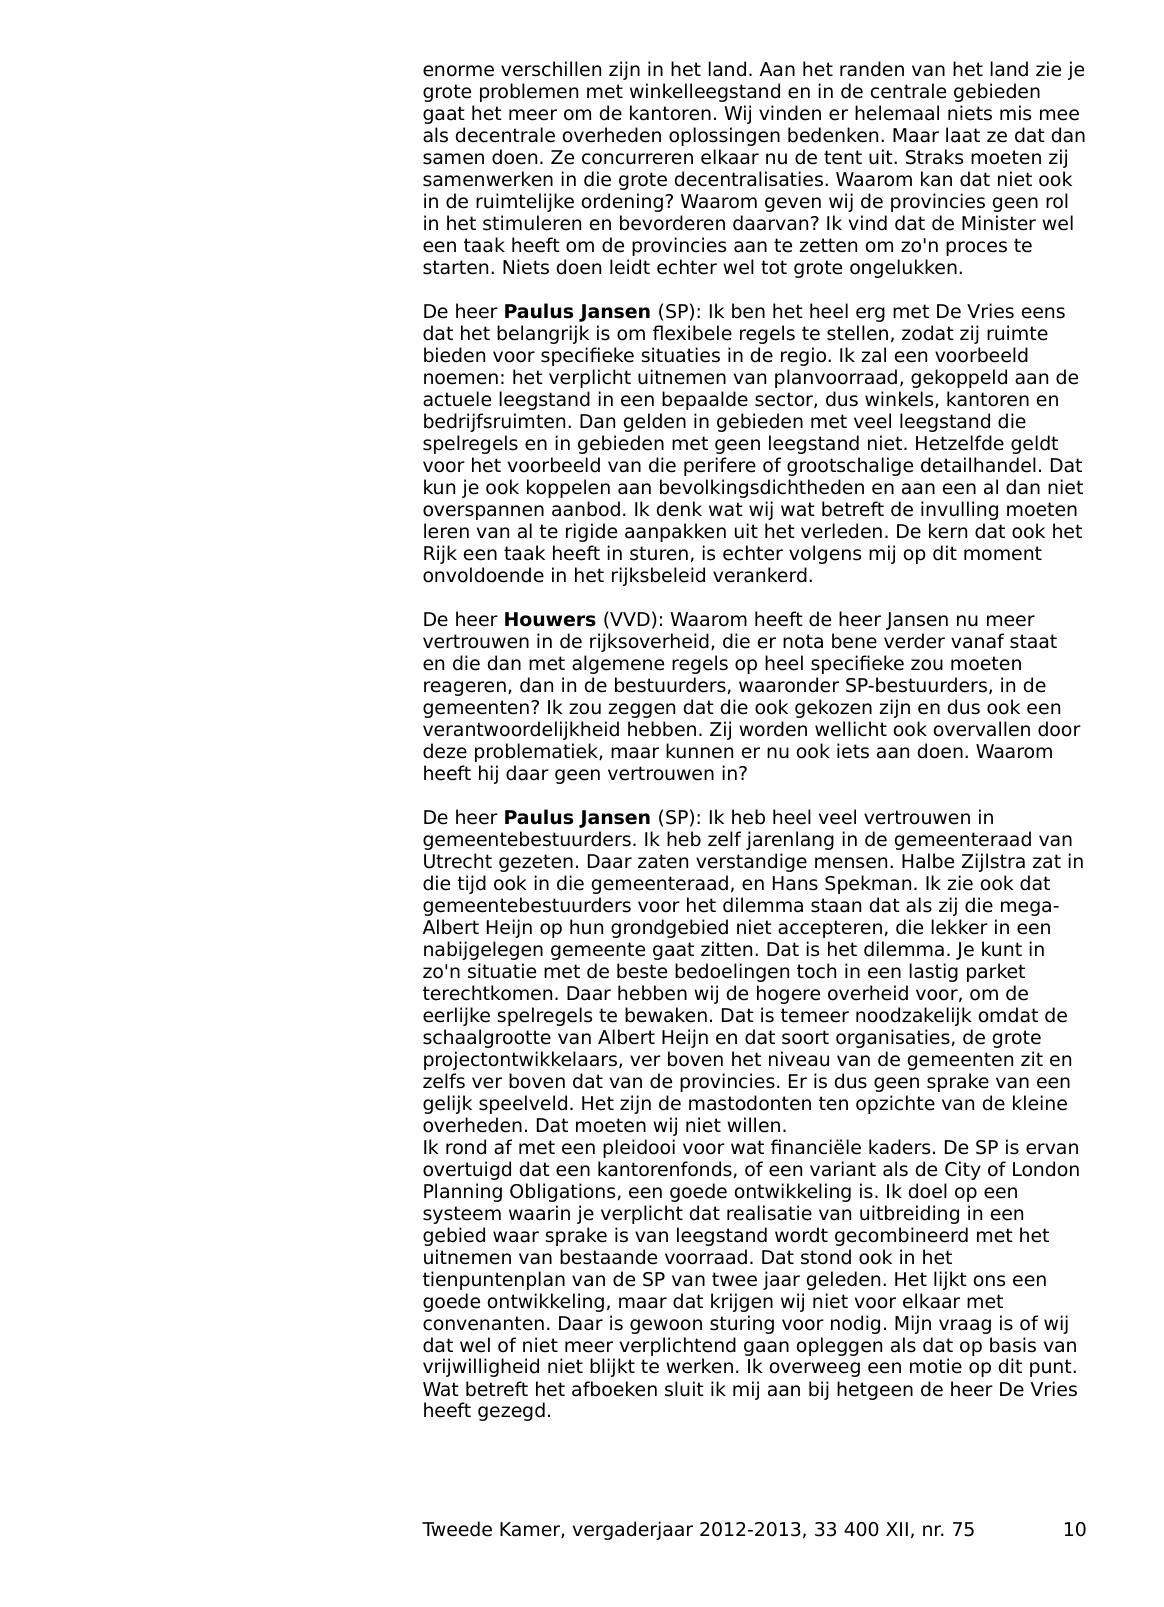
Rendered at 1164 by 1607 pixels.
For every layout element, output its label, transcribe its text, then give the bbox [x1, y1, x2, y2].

text enorme verschillen zijn in het land. Aan het randen van het land zie je grote problemen met winkelleegstand en in de centrale gebieden gaat het meer om de kantoren. Wij vinden er helemaal niets mis mee als decentrale overheden oplossingen bedenken. Maar laat ze dat dan samen doen. Ze concurreren elkaar nu de tent uit. Straks moeten zij samenwerken in die grote decentralisaties. Waarom kan dat niet ook in de ruimtelijke ordening? Waarom geven wij de provincies geen rol in het stimuleren en bevorderen daarvan? Ik vind dat de Minister wel een taak heeft om de provincies aan te zetten om zo'n proces te starten. Niets doen leidt echter wel tot grote ongelukken. [422, 59, 1087, 279]
text De heer Paulus Jansen (SP): Ik heb heel veel vertrouwen in gemeentebestuurders. Ik heb zelf jarenlang in de gemeenteraad van Utrecht gezeten. Daar zaten verstandige mensen. Halbe Zijlstra zat in die tijd ook in die gemeenteraad, en Hans Spekman. Ik zie ook dat gemeentebestuurders voor het dilemma staan dat als zij die mega-Albert Heijn op hun grondgebied niet accepteren, die lekker in een nabijgelegen gemeente gaat zitten. Dat is het dilemma. Je kunt in zo'n situatie met de beste bedoelingen toch in een lastig parket terechtkomen. Daar hebben wij de hogere overheid voor, om de eerlijke spelregels te bewaken. Dat is temeer noodzakelijk omdat de schaalgrootte van Albert Heijn en dat soort organisaties, de grote projectontwikkelaars, ver boven het niveau van de gemeenten zit en zelfs ver boven dat van de provincies. Er is dus geen sprake van een gelijk speelveld. Het zijn de mastodonten ten opzichte van de kleine overheden. Dat moeten wij niet willen. [422, 807, 1087, 1137]
text Ik rond af met een pleidooi voor wat financiële kaders. De SP is ervan overtuigd dat een kantorenfonds, of een variant als de City of London Planning Obligations, een goede ontwikkeling is. Ik doel op een systeem waarin je verplicht dat realisatie van uitbreiding in een gebied waar sprake is van leegstand wordt gecombineerd met het uitnemen van bestaande voorraad. Dat stond ook in het tienpuntenplan van de SP van twee jaar geleden. Het lijkt ons een goede ontwikkeling, maar dat krijgen wij niet voor elkaar met convenanten. Daar is gewoon sturing voor nodig. Mijn vraag is of wij dat wel of niet meer verplichtend gaan opleggen als dat op basis van vrijwilligheid niet blijkt te werken. Ik overweeg een motie op dit punt. Wat betreft het afboeken sluit ik mij aan bij hetgeen de heer De Vries heeft gezegd. [422, 1137, 1087, 1422]
text De heer Houwers (VVD): Waarom heeft de heer Jansen nu meer vertrouwen in de rijksoverheid, die er nota bene verder vanaf staat en die dan met algemene regels op heel specifieke zou moeten reageren, dan in de bestuurders, waaronder SP-bestuurders, in de gemeenten? Ik zou zeggen dat die ook gekozen zijn en dus ook een verantwoordelijkheid hebben. Zij worden wellicht ook overvallen door deze problematiek, maar kunnen er nu ook iets aan doen. Waarom heeft hij daar geen vertrouwen in? [422, 609, 1087, 785]
text De heer Paulus Jansen (SP): Ik ben het heel erg met De Vries eens dat het belangrijk is om flexibele regels te stellen, zodat zij ruimte bieden voor specifieke situaties in de regio. Ik zal een voorbeeld noemen: het verplicht uitnemen van planvoorraad, gekoppeld aan de actuele leegstand in een bepaalde sector, dus winkels, kantoren en bedrijfsruimten. Dan gelden in gebieden met veel leegstand die spelregels en in gebieden met geen leegstand niet. Hetzelfde geldt voor het voorbeeld van die perifere of grootschalige detailhandel. Dat kun je ook koppelen aan bevolkingsdichtheden en aan een al dan niet overspannen aanbod. Ik denk wat wij wat betreft de invulling moeten leren van al te rigide aanpakken uit het verleden. De kern dat ook het Rijk een taak heeft in sturen, is echter volgens mij op dit moment onvoldoende in het rijksbeleid verankerd. [422, 301, 1087, 587]
